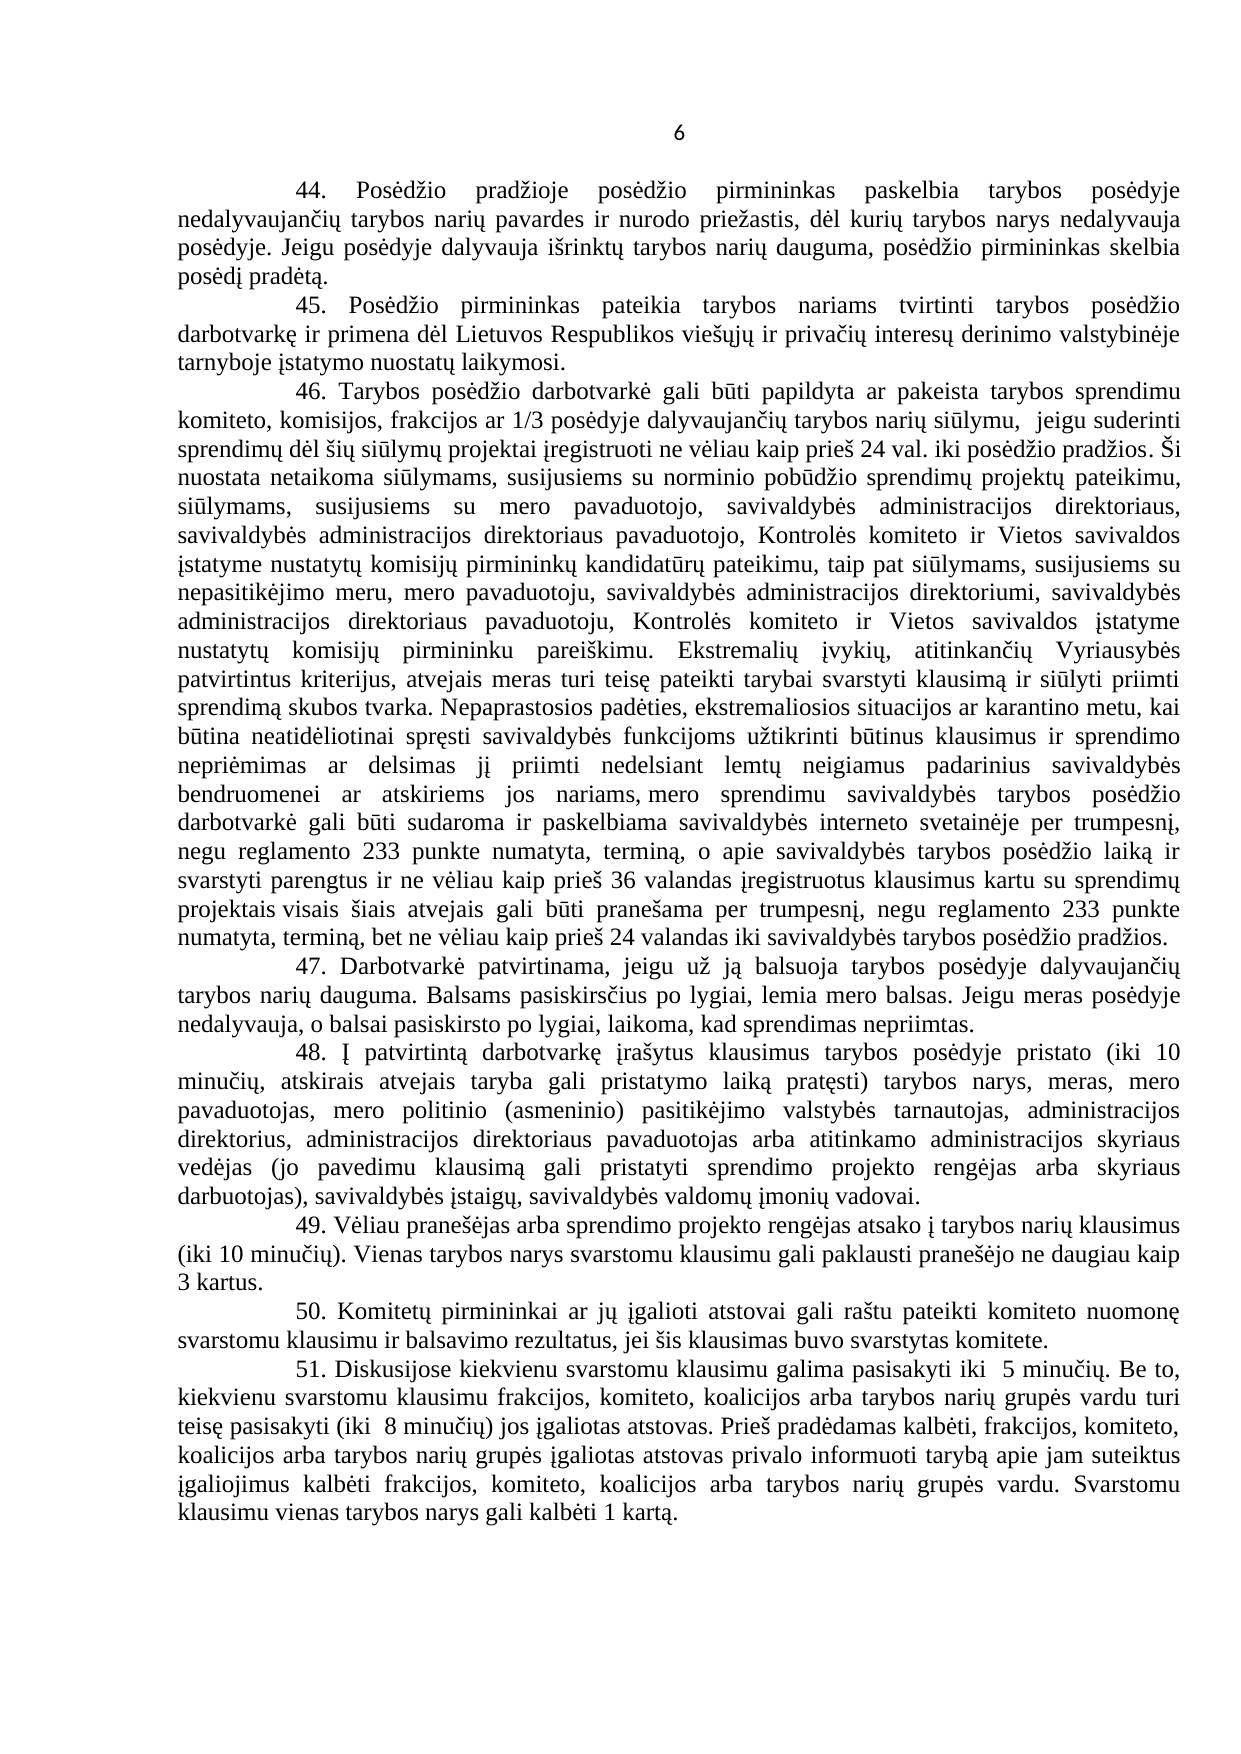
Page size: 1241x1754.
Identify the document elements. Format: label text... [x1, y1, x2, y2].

text 44. Posėdžio pradžioje posėdžio pirmininkas paskelbia tarybos posėdyje nedalyvaujančių tarybos narių pavardes ir nurodo priežastis, dėl kurių tarybos narys nedalyvauja posėdyje. Jeigu posėdyje dalyvauja išrinktų tarybos narių dauguma, posėdžio pirmininkas skelbia posėdį pradėtą. [177, 175, 1181, 290]
text 48. Į patvirtintą darbotvarkę įrašytus klausimus tarybos posėdyje pristato (iki 10 minučių, atskirais atvejais taryba gali pristatymo laiką pratęsti) tarybos narys, meras, mero pavaduotojas, mero politinio (asmeninio) pasitikėjimo valstybės tarnautojas, administracijos direktorius, administracijos direktoriaus pavaduotojas arba atitinkamo administracijos skyriaus vedėjas (jo pavedimu klausimą gali pristatyti sprendimo projekto rengėjas arba skyriaus darbuotojas), savivaldybės įstaigų, savivaldybės valdomų įmonių vadovai. [177, 1037, 1181, 1210]
text 49. Vėliau pranešėjas arba sprendimo projekto rengėjas atsako į tarybos narių klausimus (iki 10 minučių). Vienas tarybos narys svarstomu klausimu gali paklausti pranešėjo ne daugiau kaip 3 kartus. [177, 1210, 1181, 1296]
text 51. Diskusijose kiekvienu svarstomu klausimu galima pasisakyti iki 5 minučių. Be to, kiekvienu svarstomu klausimu frakcijos, komiteto, koalicijos arba tarybos narių grupės vardu turi teisę pasisakyti (iki 8 minučių) jos įgaliotas atstovas. Prieš pradėdamas kalbėti, frakcijos, komiteto, koalicijos arba tarybos narių grupės įgaliotas atstovas privalo informuoti tarybą apie jam suteiktus įgaliojimus kalbėti frakcijos, komiteto, koalicijos arba tarybos narių grupės vardu. Svarstomu klausimu vienas tarybos narys gali kalbėti 1 kartą. [177, 1354, 1181, 1526]
text 46. Tarybos posėdžio darbotvarkė gali būti papildyta ar pakeista tarybos sprendimu komiteto, komisijos, frakcijos ar 1/3 posėdyje dalyvaujančių tarybos narių siūlymu, jeigu suderinti sprendimų dėl šių siūlymų projektai įregistruoti ne vėliau kaip prieš 24 val. iki posėdžio pradžios. Ši nuostata netaikoma siūlymams, susijusiems su norminio pobūdžio sprendimų projektų pateikimu, siūlymams, susijusiems su mero pavaduotojo, savivaldybės administracijos direktoriaus, savivaldybės administracijos direktoriaus pavaduotojo, Kontrolės komiteto ir Vietos savivaldos įstatyme nustatytų komisijų pirmininkų kandidatūrų pateikimu, taip pat siūlymams, susijusiems su nepasitikėjimo meru, mero pavaduotoju, savivaldybės administracijos direktoriumi, savivaldybės administracijos direktoriaus pavaduotoju, Kontrolės komiteto ir Vietos savivaldos įstatyme nustatytų komisijų pirmininku pareiškimu. Ekstremalių įvykių, atitinkančių Vyriausybės patvirtintus kriterijus, atvejais meras turi teisę pateikti tarybai svarstyti klausimą ir siūlyti priimti sprendimą skubos tvarka. Nepaprastosios padėties, ekstremaliosios situacijos ar karantino metu, kai būtina neatidėliotinai spręsti savivaldybės funkcijoms užtikrinti būtinus klausimus ir sprendimo nepriėmimas ar delsimas jį priimti nedelsiant lemtų neigiamus padarinius savivaldybės bendruomenei ar atskiriems jos nariams, mero sprendimu savivaldybės tarybos posėdžio darbotvarkė gali būti sudaroma ir paskelbiama savivaldybės interneto svetainėje per trumpesnį, negu reglamento 233 punkte numatyta, terminą, o apie savivaldybės tarybos posėdžio laiką ir svarstyti parengtus ir ne vėliau kaip prieš 36 valandas įregistruotus klausimus kartu su sprendimų projektais visais šiais atvejais gali būti pranešama per trumpesnį, negu reglamento 233 punkte numatyta, terminą, bet ne vėliau kaip prieš 24 valandas iki savivaldybės tarybos posėdžio pradžios. [177, 376, 1181, 951]
text 50. Komitetų pirmininkai ar jų įgalioti atstovai gali raštu pateikti komiteto nuomonę svarstomu klausimu ir balsavimo rezultatus, jei šis klausimas buvo svarstytas komitete. [177, 1296, 1181, 1354]
text 45. Posėdžio pirmininkas pateikia tarybos nariams tvirtinti tarybos posėdžio darbotvarkę ir primena dėl Lietuvos Respublikos viešųjų ir privačių interesų derinimo valstybinėje tarnyboje įstatymo nuostatų laikymosi. [177, 290, 1181, 376]
text 47. Darbotvarkė patvirtinama, jeigu už ją balsuoja tarybos posėdyje dalyvaujančių tarybos narių dauguma. Balsams pasiskirsčius po lygiai, lemia mero balsas. Jeigu meras posėdyje nedalyvauja, o balsai pasiskirsto po lygiai, laikoma, kad sprendimas nepriimtas. [177, 951, 1181, 1037]
